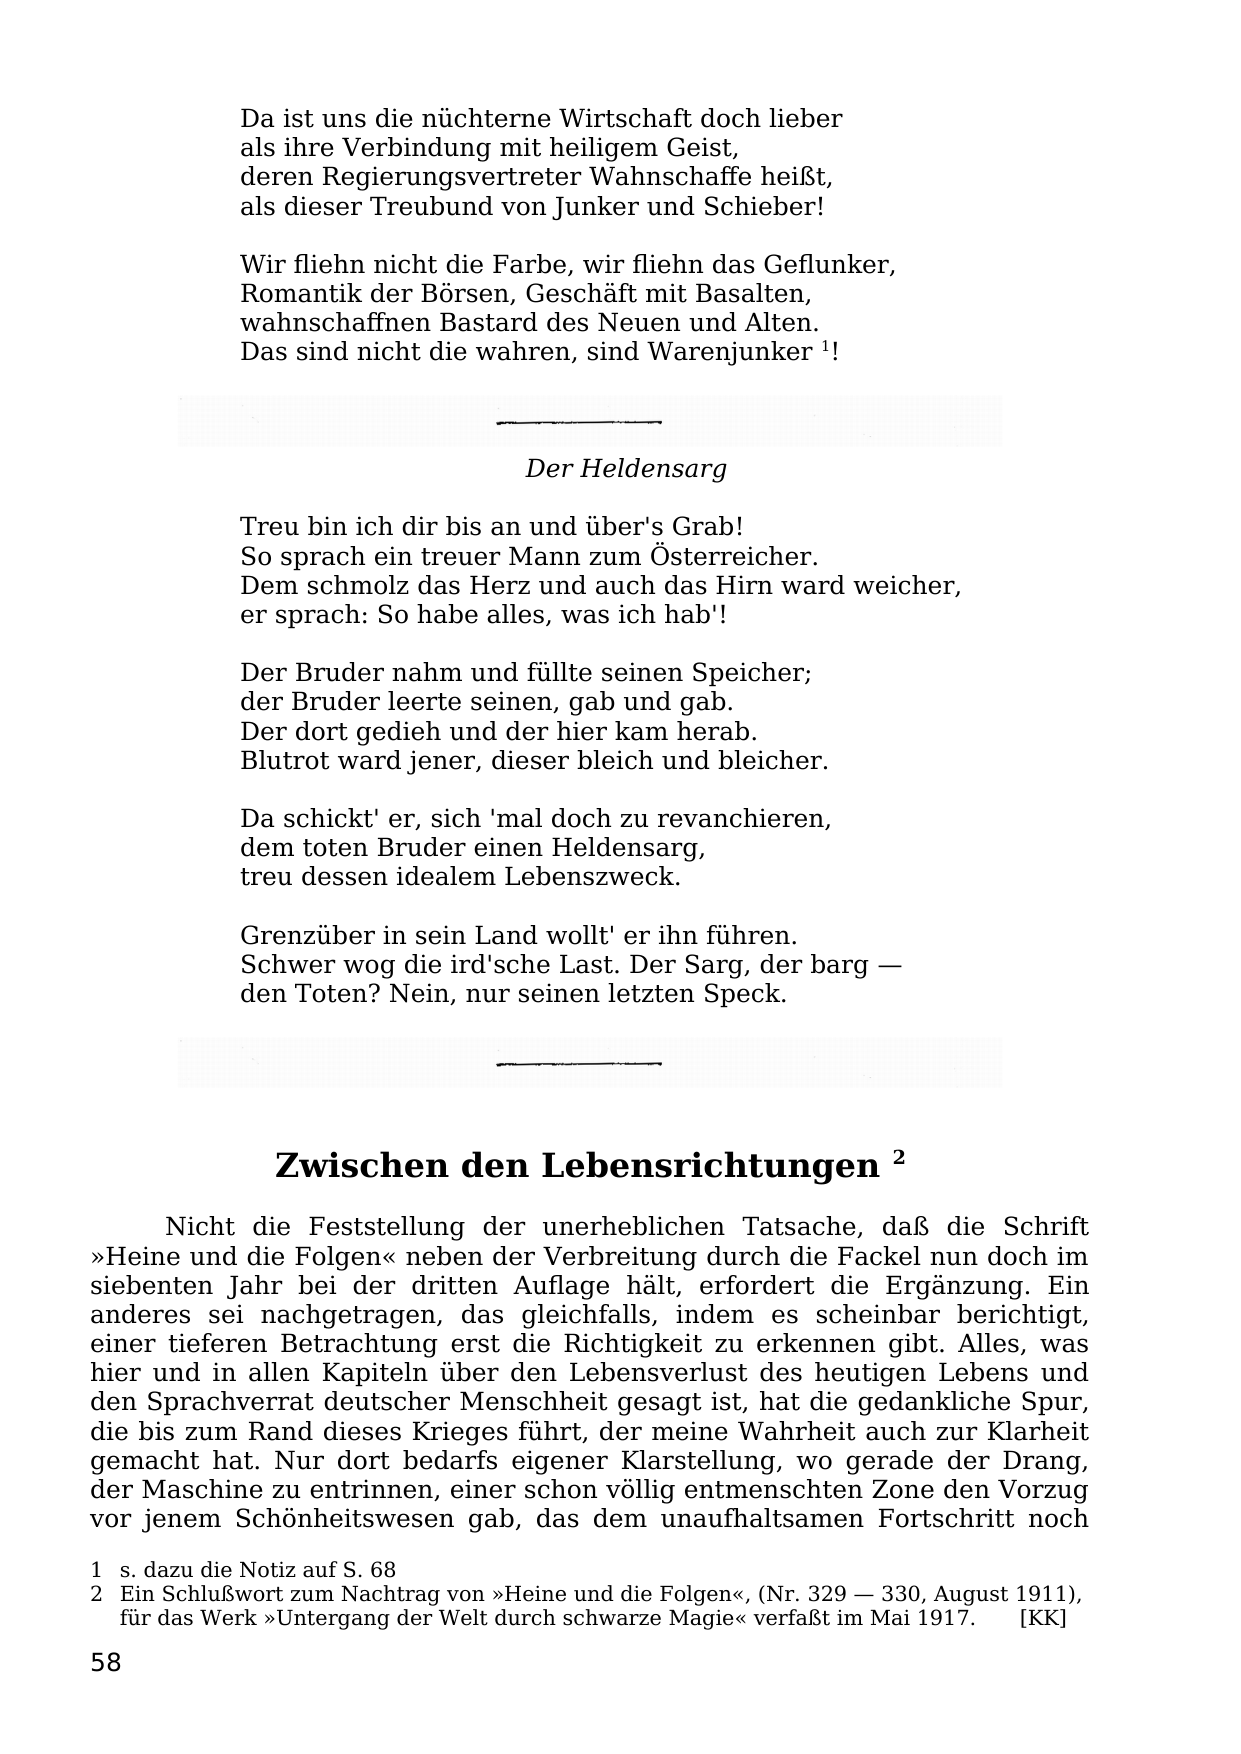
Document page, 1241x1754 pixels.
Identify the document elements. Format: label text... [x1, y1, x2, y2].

text Der Bruder nahm und füllte seinen Speicher; [240, 658, 1091, 687]
text als ihre Verbindung mit heiligem Geist, [240, 133, 1091, 162]
text den Toten? Nein, nur seinen letzten Speck. [240, 979, 1091, 1008]
text der Bruder leerte seinen, gab und gab. [240, 687, 1091, 717]
text als dieser Treubund von Junker und Schieber! [240, 192, 1091, 221]
text Nicht die Feststellung der unerheblichen Tatsache, daß die Schrift »Heine und die Folgen« neben der Verbreitung durch die Fackel nun doch im siebenten Jahr bei der dritten Auflage hält, erfordert die Ergänzung. Ein anderes sei nachgetragen, das gleichfalls, indem es scheinbar berichtigt, einer tieferen Betrachtung erst die Richtigkeit zu erkennen gibt. Alles, was hier und in allen Kapiteln über den Lebensverlust des heutigen Lebens und den Sprachverrat deutscher Menschheit gesagt ist, hat die gedankliche Spur, die bis zum Rand dieses Krieges führt, der meine Wahrheit auch zur Klarheit gemacht hat. Nur dort bedarfs eigener Klarstellung, wo gerade der Drang, der Maschine zu entrinnen, einer schon völlig entmenschten Zone den Vorzug vor jenem Schönheitswesen gab, das dem unaufhaltsamen Fortschritt noch [90, 1185, 1091, 1533]
text er sprach: So habe alles, was ich hab'! [240, 600, 1091, 629]
text Romantik der Börsen, Geschäft mit Basalten, [240, 279, 1091, 308]
text dem toten Bruder einen Heldensarg, [240, 833, 1091, 862]
text treu dessen idealem Lebenszweck. [240, 862, 1091, 892]
text So sprach ein treuer Mann zum Österreicher. [240, 542, 1091, 571]
text Da schickt' er, sich 'mal doch zu revanchieren, [240, 804, 1091, 833]
text Der Heldensarg [90, 396, 1091, 483]
text Der dort gedieh und der hier kam herab. [240, 717, 1091, 746]
text Ein Schlußwort zum Nachtrag von »Heine und die Folgen«, (Nr. 329 — 330, August 1911), für das Werk »Untergang der Welt durch schwarze Magie« verfaßt im Mai 1917. [KK] [90, 1582, 1091, 1631]
text Blutrot ward jener, dieser bleich und bleicher. [240, 746, 1091, 775]
picture [177, 395, 1003, 447]
text Da ist uns die nüchterne Wirtschaft doch lieber [240, 104, 1091, 133]
text deren Regierungsvertreter Wahnschaffe heißt, [240, 162, 1091, 192]
picture [177, 1037, 1003, 1088]
text Grenzüber in sein Land wollt' er ihn führen. [240, 921, 1091, 950]
text Wir fliehn nicht die Farbe, wir fliehn das Geflunker, [240, 250, 1091, 279]
text wahnschaffnen Bastard des Neuen und Alten. [240, 308, 1091, 337]
text Das sind nicht die wahren, sind Warenjunker ! [240, 337, 1091, 367]
text Treu bin ich dir bis an und über's Grab! [240, 512, 1091, 542]
text Dem schmolz das Herz und auch das Hirn ward weicher, [240, 571, 1091, 600]
text s. dazu die Notiz auf S. 68 [90, 1558, 1091, 1582]
text Schwer wog die ird'sche Last. Der Sarg, der barg — [240, 950, 1091, 979]
text Zwischen den Lebensrichtungen [90, 1122, 1091, 1185]
